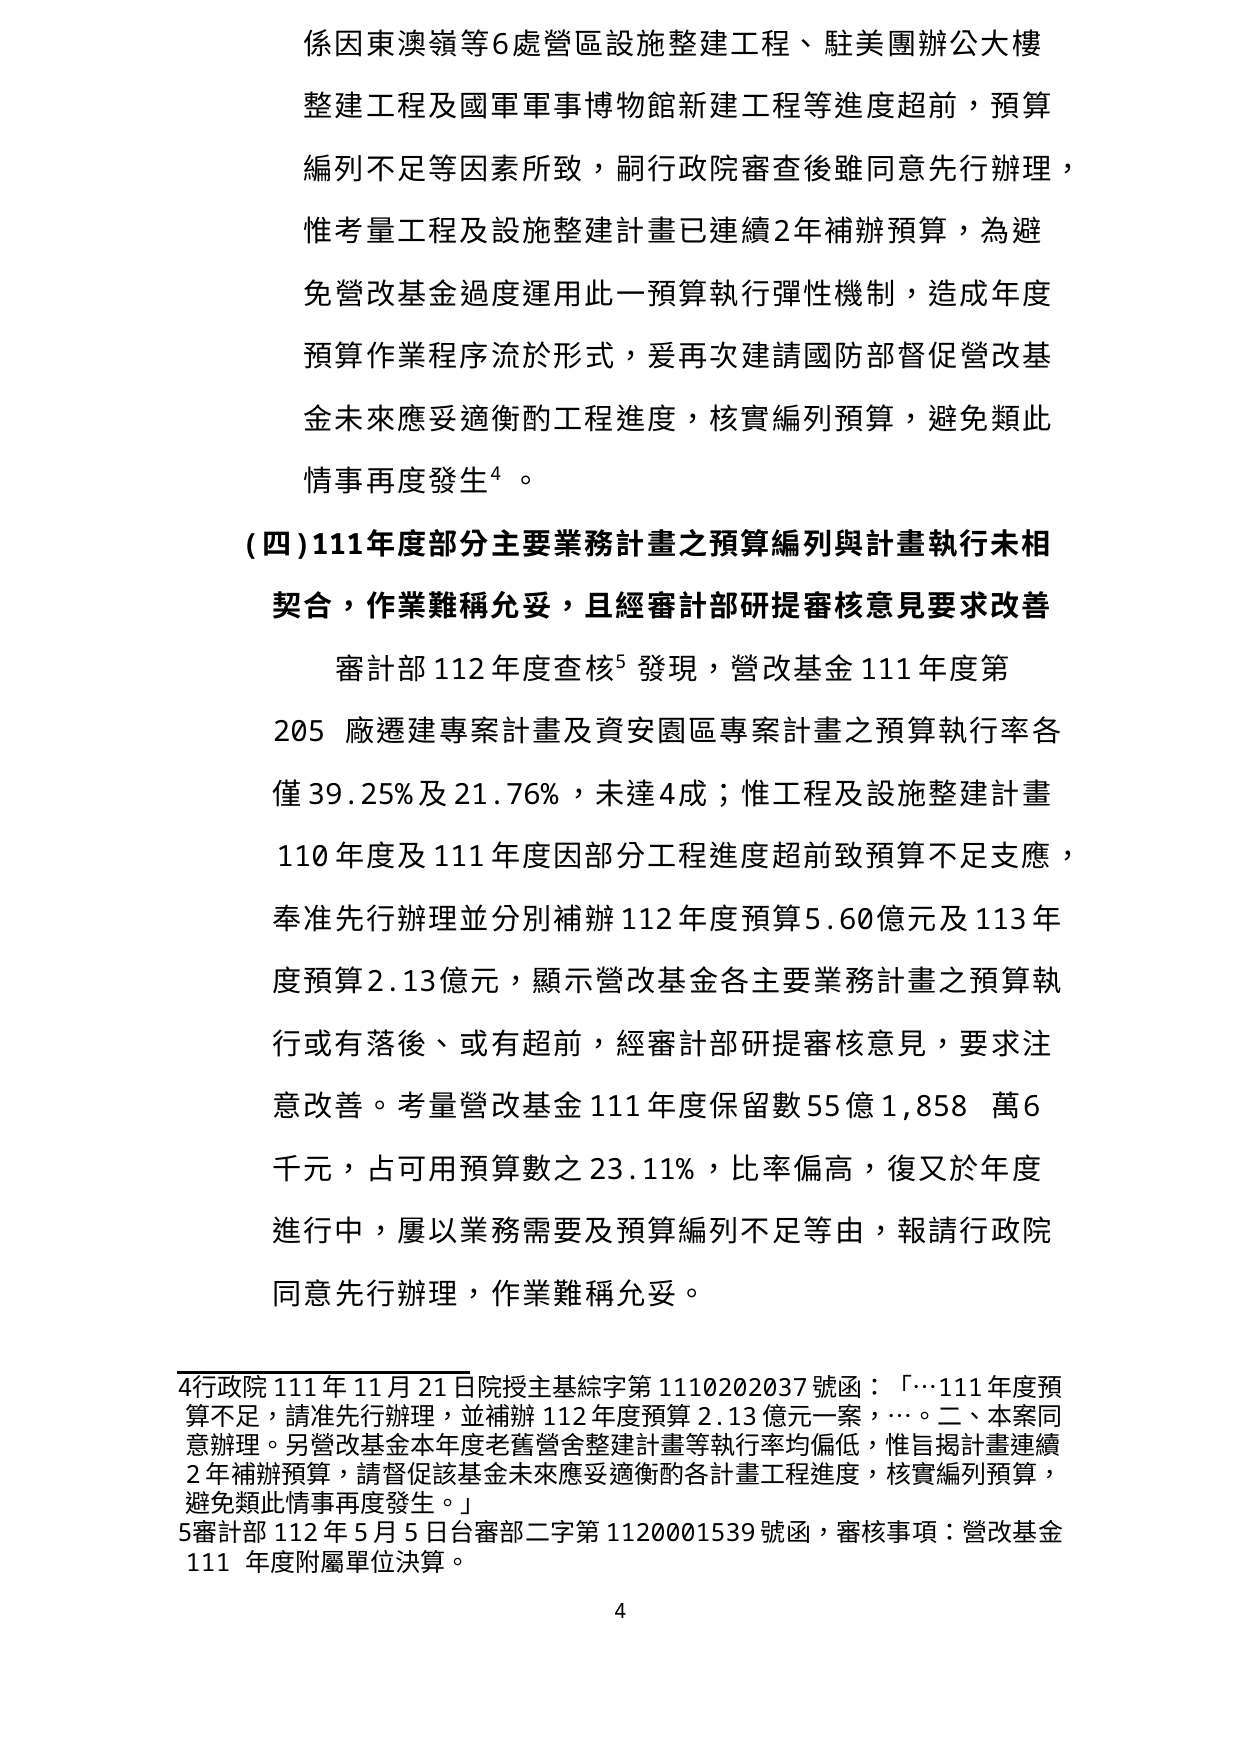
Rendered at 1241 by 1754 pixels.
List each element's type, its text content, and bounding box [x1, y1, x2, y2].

text 審計部112年度查核發現，營改基金111年度第205 廠遷建專案計畫及資安園區專案計畫之預算執行率各僅39.25%及21.76%，未達4成；惟工程及設施整建計畫110年度及111年度因部分工程進度超前致預算不足支應，奉准先行辦理並分別補辦112年度預算5.60億元及113年度預算2.13億元，顯示營改基金各主要業務計畫之預算執行或有落後、或有超前，經審計部研提審核意見，要求注意改善。考量營改基金111年度保留數55億1,858 萬6千元，占可用預算數之23.11%，比率偏高，復又於年度進行中，屢以業務需要及預算編列不足等由，報請行政院同意先行辦理，作業難稱允妥。 [266, 625, 1063, 1312]
text 2.工程及設施整建計畫111年度報經行政院核准先行辦理，並補辦113年度預算，金額計2億1,267萬1千元，主要係因東澳嶺等6處營區設施整建工程、駐美團辦公大樓整建工程及國軍軍事博物館新建工程等進度超前，預算編列不足等因素所致，嗣行政院審查後雖同意先行辦理，惟考量工程及設施整建計畫已連續2年補辦預算，為避免營改基金過度運用此一預算執行彈性機制，造成年度預算作業程序流於形式，爰再次建請國防部督促營改基金未來應妥適衡酌工程進度，核實編列預算，避免類此情事再度發生。 [266, 0, 1063, 500]
text 審計部112年5月5日台審部二字第1120001539號函，審核事項：營改基金111 年度附屬單位決算。 [177, 1518, 1063, 1577]
text 行政院111年11月21日院授主基綜字第1110202037號函：「…111年度預算不足，請准先行辦理，並補辦112年度預算2.13億元一案，…。二、本案同意辦理。另營改基金本年度老舊營舍整建計畫等執行率均偏低，惟旨揭計畫連續2年補辦預算，請督促該基金未來應妥適衡酌各計畫工程進度，核實編列預算，避免類此情事再度發生。」 [177, 1373, 1063, 1518]
text (四)111年度部分主要業務計畫之預算編列與計畫執行未相契合，作業難稱允妥，且經審計部研提審核意見要求改善 [236, 500, 1063, 625]
